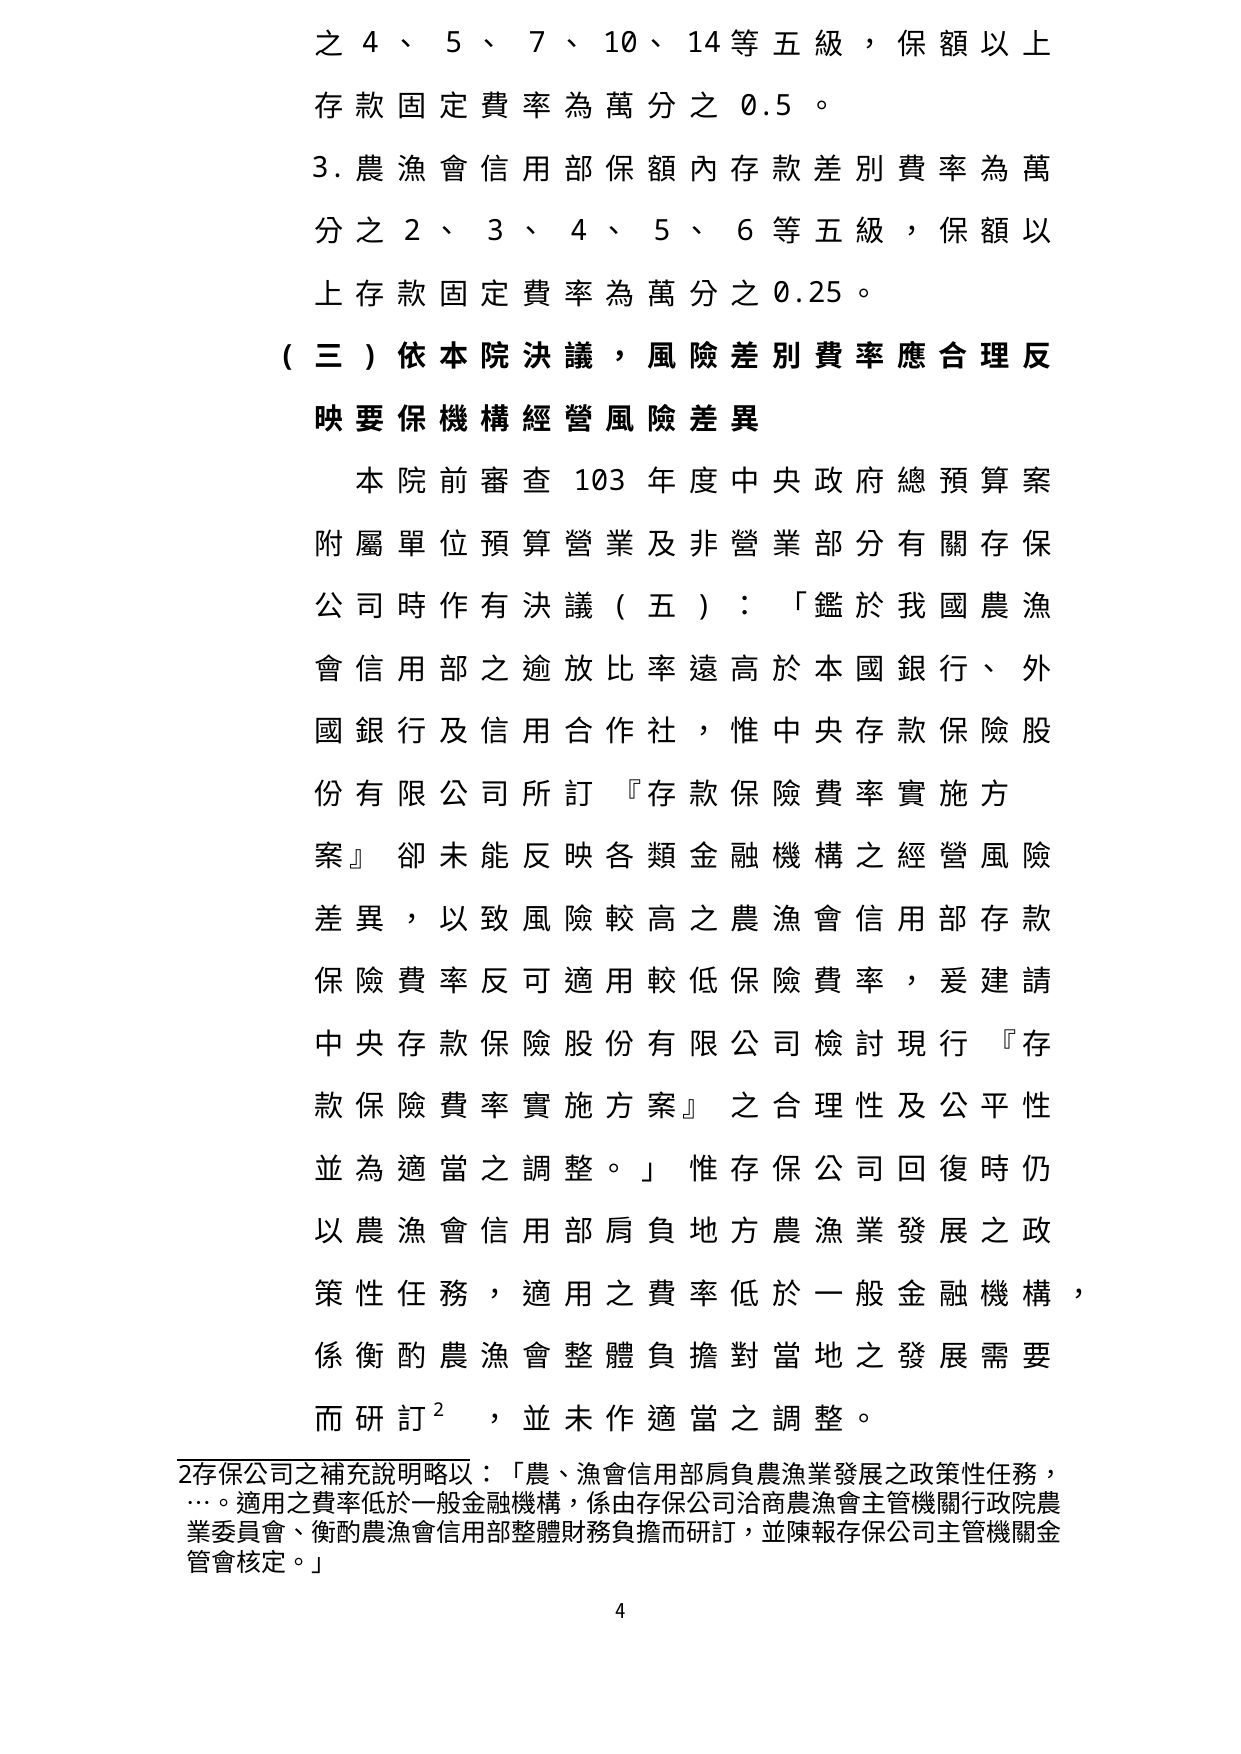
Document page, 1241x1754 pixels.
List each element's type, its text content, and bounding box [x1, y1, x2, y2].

text 3.農漁會信用部保額內存款差別費率為萬分之2、3、4、5、6等五級，保額以上存款固定費率為萬分之0.25。 [271, 125, 1058, 312]
text 本院前審查103年度中央政府總預算案附屬單位預算營業及非營業部分有關存保公司時作有決議(五)：「鑑於我國農漁會信用部之逾放比率遠高於本國銀行、外國銀行及信用合作社，惟中央存款保險股份有限公司所訂『存款保險費率實施方案』卻未能反映各類金融機構之經營風險差異，以致風險較高之農漁會信用部存款保險費率反可適用較低保險費率，爰建請中央存款保險股份有限公司檢討現行『存款保險費率實施方案』之合理性及公平性並為適當之調整。」惟存保公司回復時仍以農漁會信用部肩負地方農漁業發展之政策性任務，適用之費率低於一般金融機構，係衡酌農漁會整體負擔對當地之發展需要而研訂，並未作適當之調整。 [271, 437, 1058, 1437]
text 存保公司之補充說明略以：「農、漁會信用部肩負農漁業發展之政策性任務，…。適用之費率低於一般金融機構，係由存保公司洽商農漁會主管機關行政院農業委員會、衡酌農漁會信用部整體財務負擔而研訂，並陳報存保公司主管機關金管會核定。」 [177, 1460, 1063, 1577]
text 之4、5、7、10、14等五級，保額以上存款固定費率為萬分之0.5。 [271, 0, 1058, 125]
text (三)依本院決議，風險差別費率應合理反映要保機構經營風險差異 [242, 312, 1058, 437]
